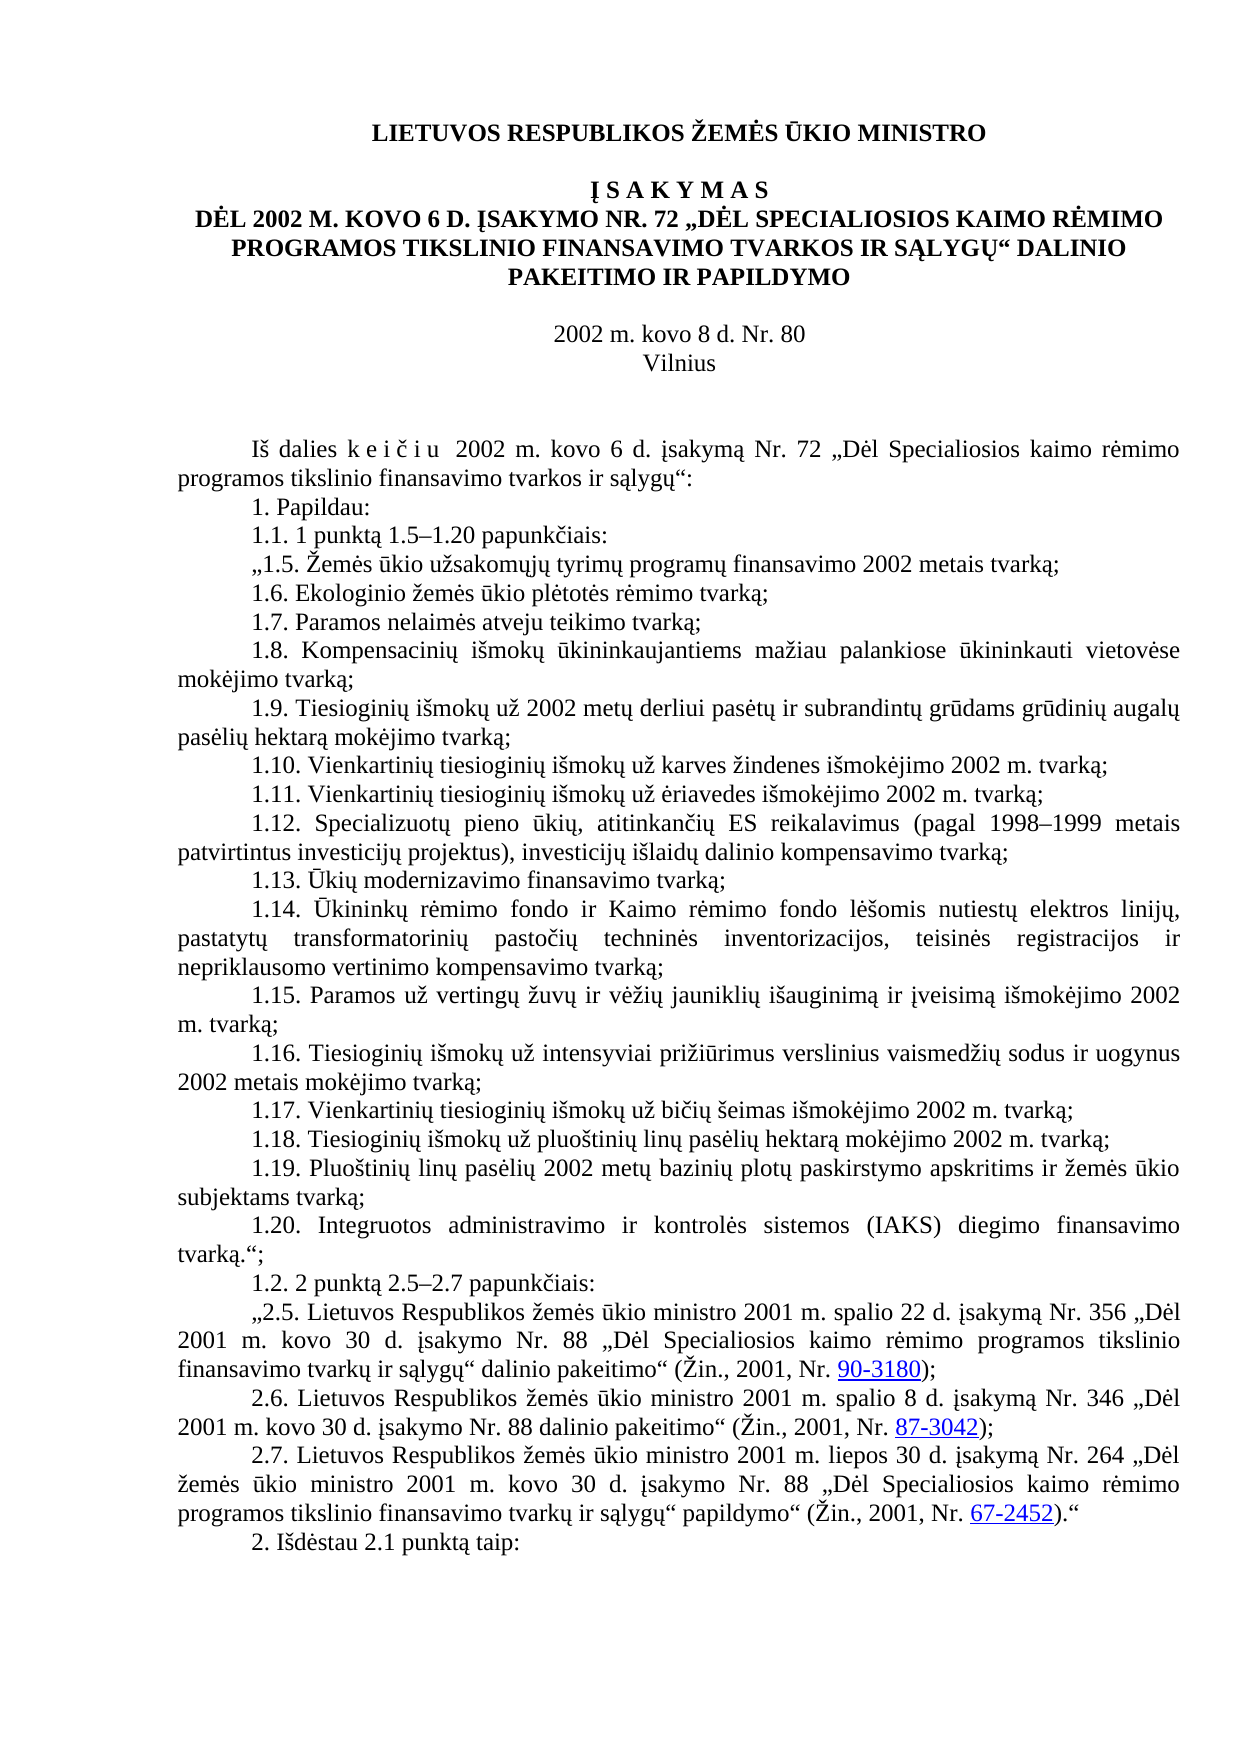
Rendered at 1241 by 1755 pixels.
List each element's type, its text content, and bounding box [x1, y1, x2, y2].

text 1.19. Pluoštinių linų pasėlių 2002 metų bazinių plotų paskirstymo apskritims ir žemės ūkio subjektams tvarką; [177, 1153, 1181, 1211]
text „1.5. Žemės ūkio užsakomųjų tyrimų programų finansavimo 2002 metais tvarką; [177, 549, 1181, 578]
text 1.7. Paramos nelaimės atveju teikimo tvarką; [177, 607, 1181, 636]
text 1.17. Vienkartinių tiesioginių išmokų už bičių šeimas išmokėjimo 2002 m. tvarką; [177, 1096, 1181, 1124]
text 1.1. 1 punktą 1.5–1.20 papunkčiais: [177, 521, 1181, 549]
text 1.13. Ūkių modernizavimo finansavimo tvarką; [177, 866, 1181, 894]
text 2. Išdėstau 2.1 punktą taip: [177, 1527, 1181, 1556]
text Į S A K Y M A S [177, 176, 1181, 204]
text 1.8. Kompensacinių išmokų ūkininkaujantiems mažiau palankiose ūkininkauti vietovėse mokėjimo tvarką; [177, 636, 1181, 693]
text 1.10. Vienkartinių tiesioginių išmokų už karves žindenes išmokėjimo 2002 m. tvarką; [177, 751, 1181, 779]
text 1.20. Integruotos administravimo ir kontrolės sistemos (IAKS) diegimo finansavimo tvarką.“; [177, 1211, 1181, 1268]
text „2.5. Lietuvos Respublikos žemės ūkio ministro 2001 m. spalio 22 d. įsakymą Nr. 356 „Dėl 2001 m. kovo 30 d. įsakymo Nr. 88 „Dėl Specialiosios kaimo rėmimo programos tikslinio finansavimo tvarkų ir sąlygų“ dalinio pakeitimo“ (Žin., 2001, Nr. 90-3180); [177, 1297, 1181, 1383]
text 1.16. Tiesioginių išmokų už intensyviai prižiūrimus verslinius vaismedžių sodus ir uogynus 2002 metais mokėjimo tvarką; [177, 1038, 1181, 1096]
text 1.18. Tiesioginių išmokų už pluoštinių linų pasėlių hektarą mokėjimo 2002 m. tvarką; [177, 1124, 1181, 1153]
text 1.2. 2 punktą 2.5–2.7 papunkčiais: [177, 1268, 1181, 1297]
text Vilnius [177, 348, 1181, 377]
text 1.12. Specializuotų pieno ūkių, atitinkančių ES reikalavimus (pagal 1998–1999 metais patvirtintus investicijų projektus), investicijų išlaidų dalinio kompensavimo tvarką; [177, 808, 1181, 866]
text 1.14. Ūkininkų rėmimo fondo ir Kaimo rėmimo fondo lėšomis nutiestų elektros linijų, pastatytų transformatorinių pastočių techninės inventorizacijos, teisinės registracijos ir nepriklausomo vertinimo kompensavimo tvarką; [177, 894, 1181, 981]
text DĖL 2002 M. KOVO 6 D. ĮSAKYMO NR. 72 „DĖL SPECIALIOSIOS KAIMO RĖMIMO PROGRAMOS TIKSLINIO FINANSAVIMO TVARKOS IR SĄLYGŲ“ DALINIO PAKEITIMO IR PAPILDYMO [177, 204, 1181, 291]
text Iš dalies keičiu 2002 m. kovo 6 d. įsakymą Nr. 72 „Dėl Specialiosios kaimo rėmimo programos tikslinio finansavimo tvarkos ir sąlygų“: [177, 434, 1181, 492]
text 1.11. Vienkartinių tiesioginių išmokų už ėriavedes išmokėjimo 2002 m. tvarką; [177, 779, 1181, 808]
text 1.9. Tiesioginių išmokų už 2002 metų derliui pasėtų ir subrandintų grūdams grūdinių augalų pasėlių hektarą mokėjimo tvarką; [177, 693, 1181, 751]
text 1. Papildau: [177, 492, 1181, 521]
text LIETUVOS RESPUBLIKOS ŽEMĖS ŪKIO MINISTRO [177, 118, 1181, 147]
text 1.15. Paramos už vertingų žuvų ir vėžių jauniklių išauginimą ir įveisimą išmokėjimo 2002 m. tvarką; [177, 981, 1181, 1038]
text 2.7. Lietuvos Respublikos žemės ūkio ministro 2001 m. liepos 30 d. įsakymą Nr. 264 „Dėl žemės ūkio ministro 2001 m. kovo 30 d. įsakymo Nr. 88 „Dėl Specialiosios kaimo rėmimo programos tikslinio finansavimo tvarkų ir sąlygų“ papildymo“ (Žin., 2001, Nr. 67-2452).“ [177, 1441, 1181, 1527]
text 2002 m. kovo 8 d. Nr. 80 [177, 319, 1181, 348]
text 1.6. Ekologinio žemės ūkio plėtotės rėmimo tvarką; [177, 578, 1181, 607]
text 2.6. Lietuvos Respublikos žemės ūkio ministro 2001 m. spalio 8 d. įsakymą Nr. 346 „Dėl 2001 m. kovo 30 d. įsakymo Nr. 88 dalinio pakeitimo“ (Žin., 2001, Nr. 87-3042); [177, 1383, 1181, 1441]
